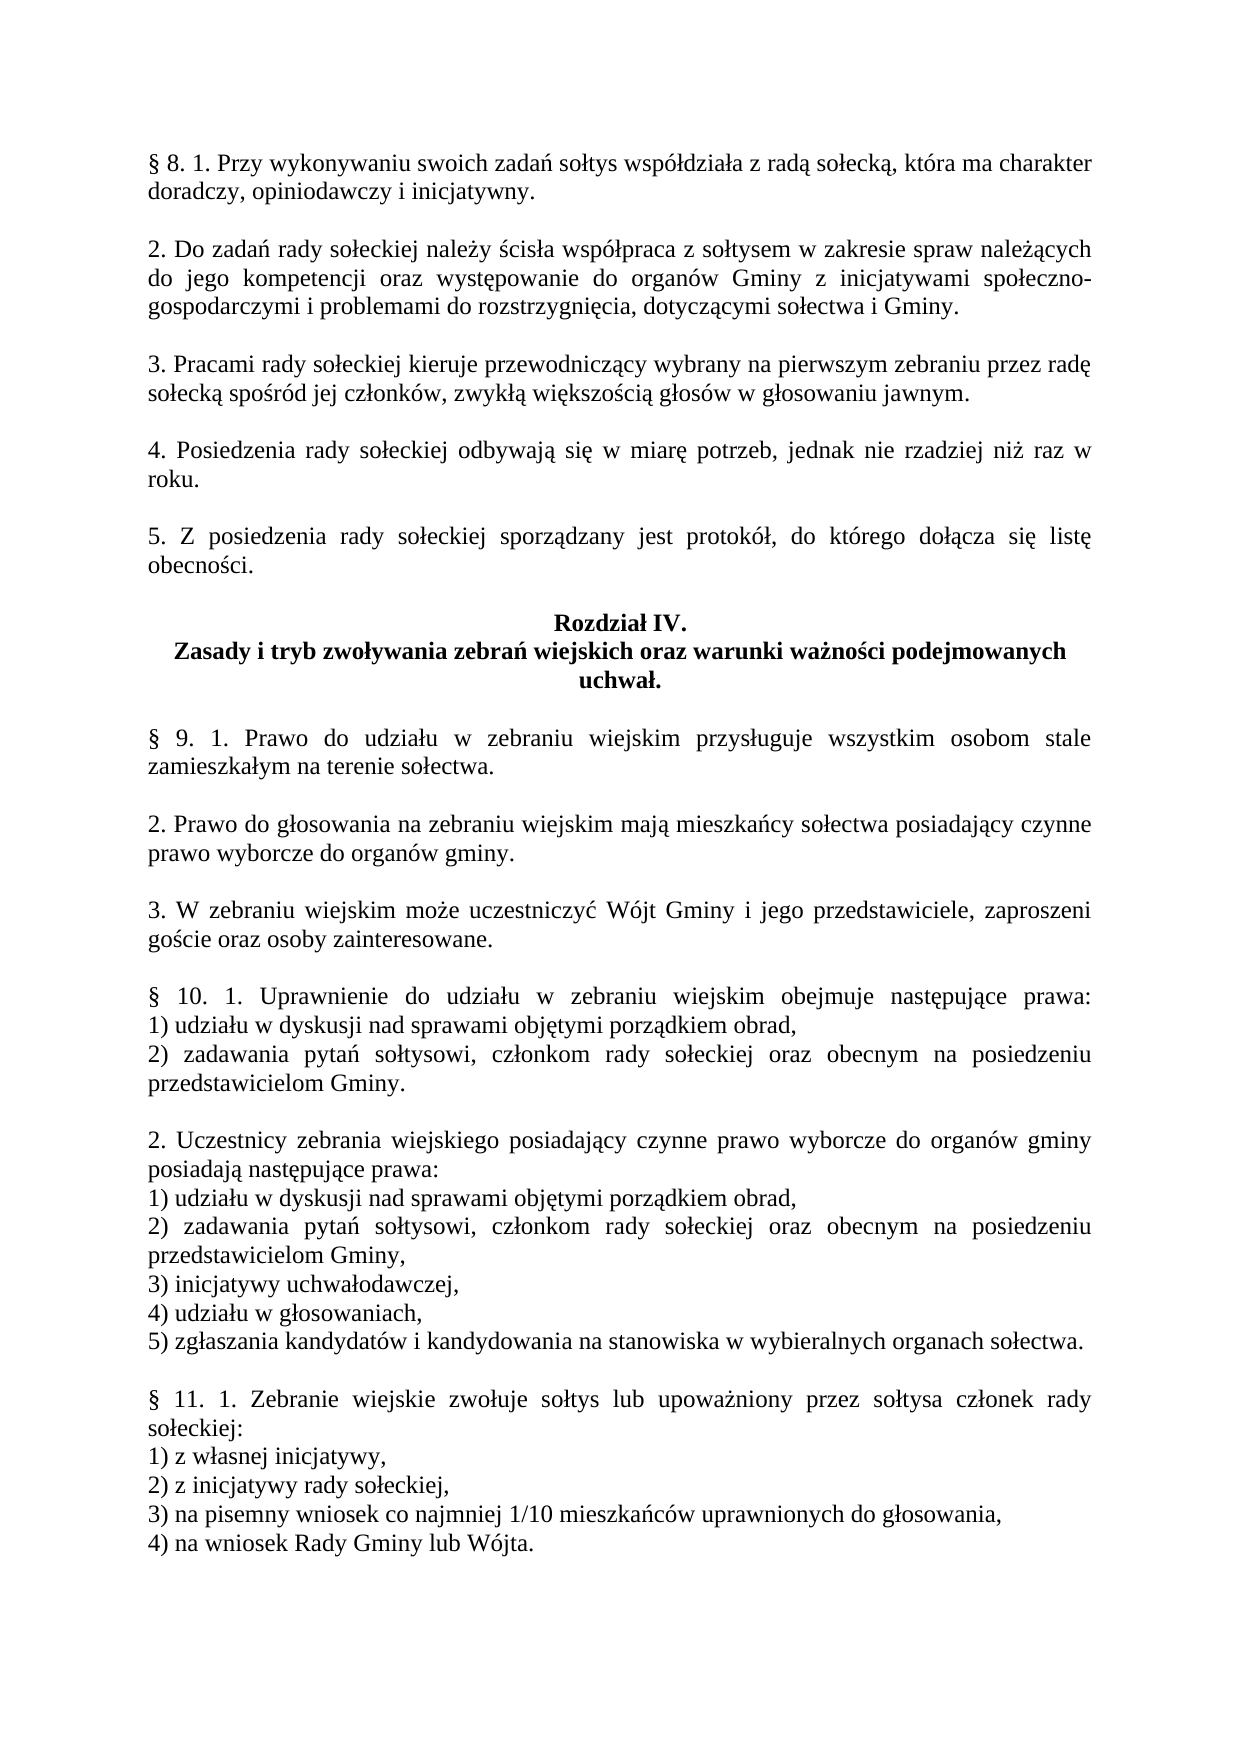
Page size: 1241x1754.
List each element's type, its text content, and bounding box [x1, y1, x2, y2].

text 2) z inicjatywy rady sołeckiej, [148, 1470, 1093, 1499]
text 2) zadawania pytań sołtysowi, członkom rady sołeckiej oraz obecnym na posiedzeniu przedstawicielom Gminy. [148, 1039, 1093, 1096]
text 3. W zebraniu wiejskim może uczestniczyć Wójt Gminy i jego przedstawiciele, zaproszeni goście oraz osoby zainteresowane. [148, 895, 1093, 953]
text § 9. 1. Prawo do udziału w zebraniu wiejskim przysługuje wszystkim osobom stale zamieszkałym na terenie sołectwa. [148, 694, 1093, 780]
text 2. Prawo do głosowania na zebraniu wiejskim mają mieszkańcy sołectwa posiadający czynne prawo wyborcze do organów gminy. [148, 809, 1093, 866]
text 2. Do zadań rady sołeckiej należy ścisła współpraca z sołtysem w zakresie spraw należących do jego kompetencji oraz występowanie do organów Gminy z inicjatywami społeczno-gospodarczymi i problemami do rozstrzygnięcia, dotyczącymi sołectwa i Gminy. [148, 234, 1093, 320]
text Rozdział IV. Zasady i tryb zwoływania zebrań wiejskich oraz warunki ważności podejmowanych uchwał. [148, 608, 1093, 694]
text 4. Posiedzenia rady sołeckiej odbywają się w miarę potrzeb, jednak nie rzadziej niż raz w roku. [148, 435, 1093, 493]
text § 11. 1. Zebranie wiejskie zwołuje sołtys lub upoważniony przez sołtysa członek rady sołeckiej: 1) z własnej inicjatywy, [148, 1355, 1093, 1470]
text 5) zgłaszania kandydatów i kandydowania na stanowiska w wybieralnych organach sołectwa. [148, 1326, 1093, 1355]
text 2) zadawania pytań sołtysowi, członkom rady sołeckiej oraz obecnym na posiedzeniu przedstawicielom Gminy, [148, 1211, 1093, 1269]
text 4) na wniosek Rady Gminy lub Wójta. [148, 1528, 1093, 1556]
text 3) inicjatywy uchwałodawczej, [148, 1269, 1093, 1298]
text 3) na pisemny wniosek co najmniej 1/10 mieszkańców uprawnionych do głosowania, [148, 1499, 1093, 1528]
text § 10. 1. Uprawnienie do udziału w zebraniu wiejskim obejmuje następujące prawa: 1) udziału w dyskusji nad sprawami objętymi porządkiem obrad, [148, 953, 1093, 1039]
text 5. Z posiedzenia rady sołeckiej sporządzany jest protokół, do którego dołącza się listę obecności. [148, 521, 1093, 579]
text 3. Pracami rady sołeckiej kieruje przewodniczący wybrany na pierwszym zebraniu przez radę sołecką spośród jej członków, zwykłą większością głosów w głosowaniu jawnym. [148, 349, 1093, 406]
text 1) udziału w dyskusji nad sprawami objętymi porządkiem obrad, [148, 1183, 1093, 1211]
text 4) udziału w głosowaniach, [148, 1298, 1093, 1326]
text 2. Uczestnicy zebrania wiejskiego posiadający czynne prawo wyborcze do organów gminy posiadają następujące prawa: [148, 1125, 1093, 1183]
text § 8. 1. Przy wykonywaniu swoich zadań sołtys współdziała z radą sołecką, która ma charakter doradczy, opiniodawczy i inicjatywny. [148, 148, 1093, 205]
